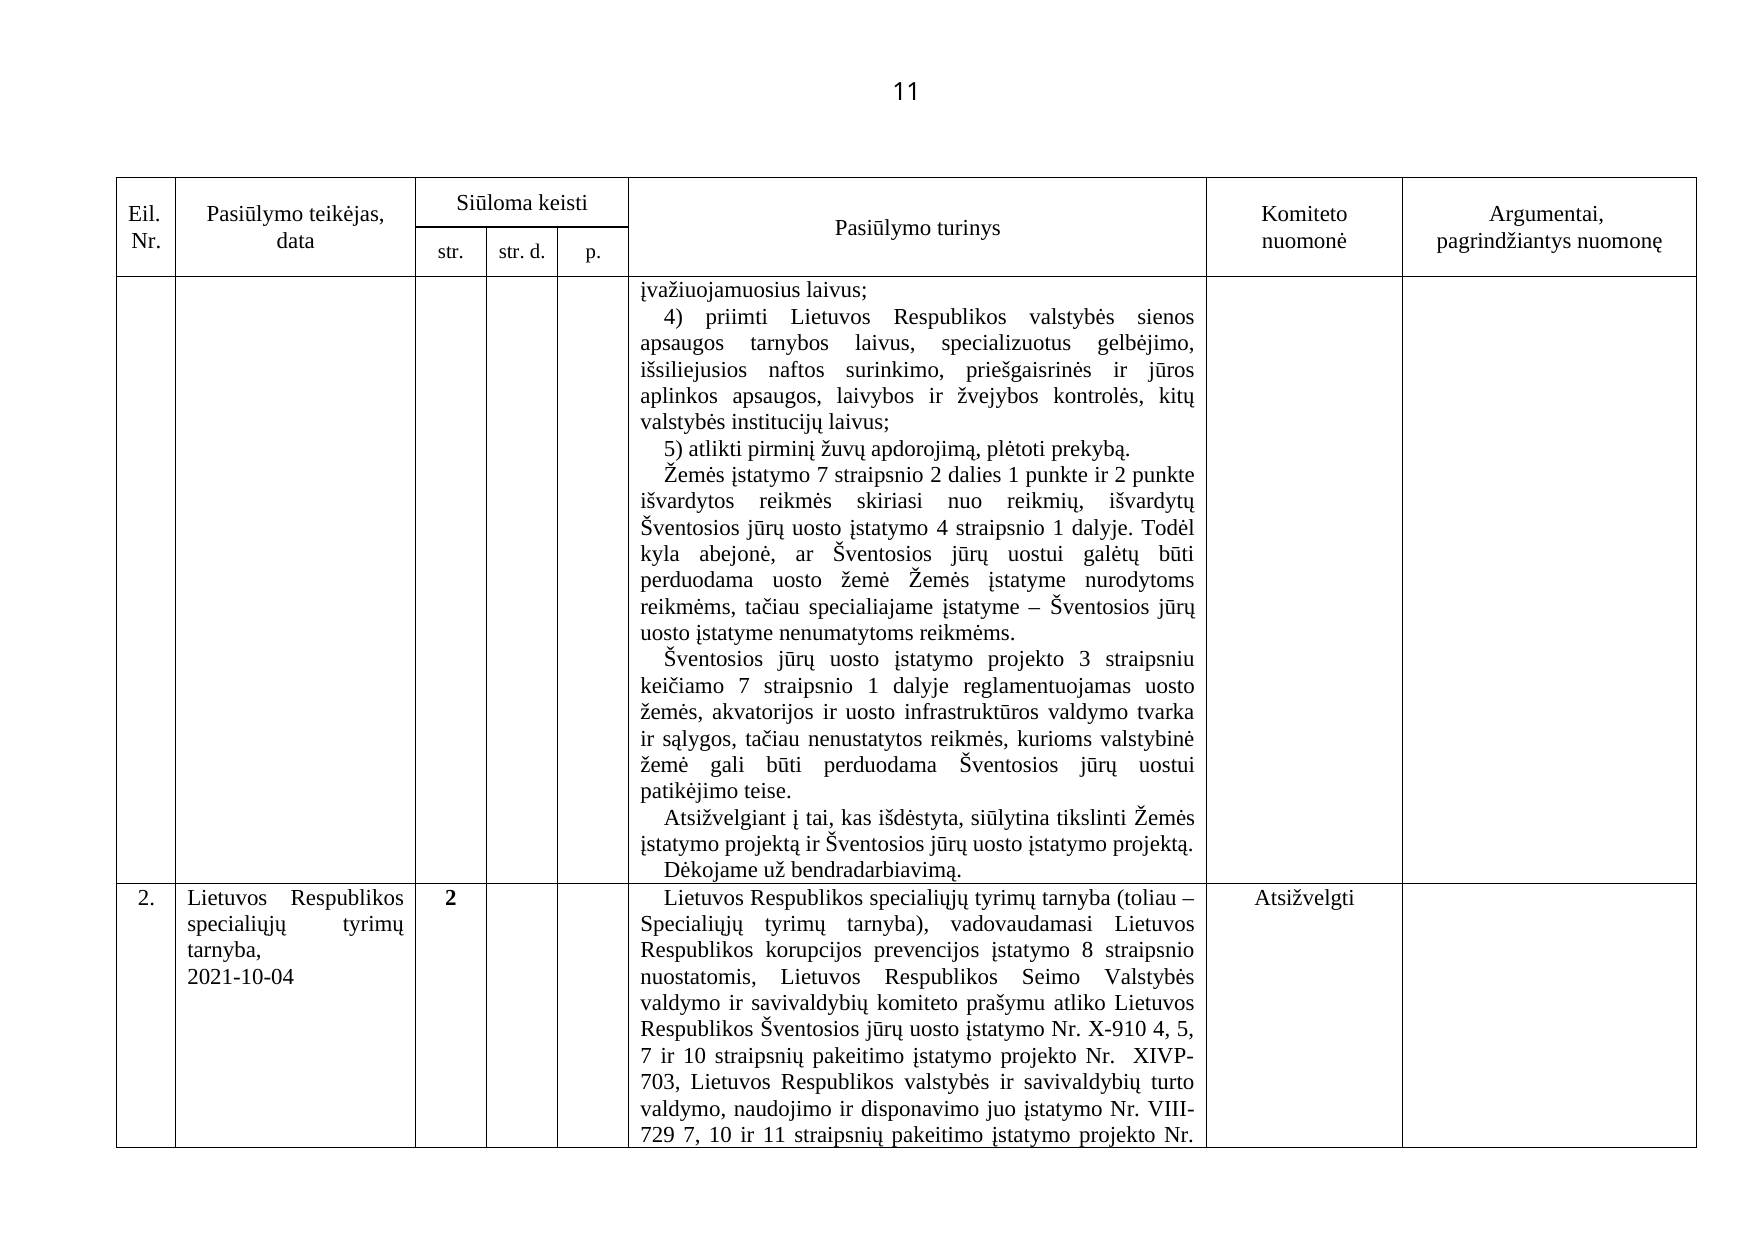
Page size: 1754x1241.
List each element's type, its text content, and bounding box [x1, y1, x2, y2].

table_cell 2. [117, 884, 175, 1147]
table_cell [558, 277, 628, 883]
table_cell str. [416, 228, 486, 276]
table_cell Atsižvelgti [1207, 884, 1402, 1147]
table_cell [176, 277, 415, 883]
table_header Siūloma keisti [416, 178, 628, 226]
table_header Pasiūlymo turinys [629, 178, 1206, 276]
table_cell Lietuvos Respublikos specialiųjų tyrimų tarnyba, 2021-10-04 [176, 884, 415, 1147]
table_cell p. [558, 228, 628, 276]
table_cell [558, 884, 628, 1147]
table_cell [117, 277, 175, 883]
table_header Eil. Nr. [117, 178, 175, 276]
table_cell 2 [416, 884, 486, 1147]
table_header Argumentai, pagrindžiantys nuomonę [1403, 178, 1696, 276]
table_header Pasiūlymo teikėjas, data [176, 178, 415, 276]
table_cell [487, 884, 557, 1147]
table_cell [487, 277, 557, 883]
table_cell [1403, 884, 1696, 1147]
table_cell [1207, 277, 1402, 883]
table_cell įvažiuojamuosius laivus; 4) priimti Lietuvos Respublikos valstybės sienos apsaugos tarnybos laivus, specializuotus gelbėjimo, išsiliejusios naftos surinkimo, priešgaisrinės ir jūros aplinkos apsaugos, laivybos ir žvejybos kontrolės, kitų valstybės institucijų laivus; 5) atlikti pirminį žuvų apdorojimą, plėtoti prekybą. Žemės įstatymo 7 straipsnio 2 dalies 1 punkte ir 2 punkte išvardytos reikmės skiriasi nuo reikmių, išvardytų Šventosios jūrų uosto įstatymo 4 straipsnio 1 dalyje. Todėl kyla abejonė, ar Šventosios jūrų uostui galėtų būti perduodama uosto žemė Žemės įstatyme nurodytoms reikmėms, tačiau specialiajame įstatyme – Šventosios jūrų uosto įstatyme nenumatytoms reikmėms. Šventosios jūrų uosto įstatymo projekto 3 straipsniu keičiamo 7 straipsnio 1 dalyje reglamentuojamas uosto žemės, akvatorijos ir uosto infrastruktūros valdymo tvarka ir sąlygos, tačiau nenustatytos reikmės, kurioms valstybinė žemė gali būti perduodama Šventosios jūrų uostui patikėjimo teise. Atsižvelgiant į tai, kas išdėstyta, siūlytina tikslinti Žemės įstatymo projektą ir Šventosios jūrų uosto įstatymo projektą. Dėkojame už bendradarbiavimą. [629, 277, 1206, 883]
table_header Komiteto nuomonė [1207, 178, 1402, 276]
table_cell [416, 277, 486, 883]
table_cell [1403, 277, 1696, 883]
table_cell str. d. [487, 228, 557, 276]
table_cell Lietuvos Respublikos specialiųjų tyrimų tarnyba (toliau – Specialiųjų tyrimų tarnyba), vadovaudamasi Lietuvos Respublikos korupcijos prevencijos įstatymo 8 straipsnio nuostatomis, Lietuvos Respublikos Seimo Valstybės valdymo ir savivaldybių komiteto prašymu atliko Lietuvos Respublikos Šventosios jūrų uosto įstatymo Nr. X-910 4, 5, 7 ir 10 straipsnių pakeitimo įstatymo projekto Nr. XIVP-703, Lietuvos Respublikos valstybės ir savivaldybių turto valdymo, naudojimo ir disponavimo juo įstatymo Nr. VIII-729 7, 10 ir 11 straipsnių pakeitimo įstatymo projekto Nr. XIVP-704 ir Lietuvos Respublikos žemės įstatymo Nr. I 446 7 ir 9 straipsnių pakeitimo įstatymo projekto Nr. XIVP-705 antikorupcinį vertinimą. Atlikus teisės aktų projektų antikorupcinį vertinimą nustatyta, kad jais siekiama nustatyti teisinį reglamentavimą, leisiantį Palangos miesto savivaldybės tarybos sprendimu įsteigtai savivaldybės įmonei Šventosios jūrų uosto direkcija patikėjimo teise tiesiogiai perduoti valdyti, naudoti ir disponuoti valstybės turtą, reikalingą užtikrinant Šventosios jūrų uosto naudojimą pagal paskirtį ir Šventosios jūrų uosto valdytojo funkcijų įgyvendinimą. Tačiau minėtais teisės aktų projektais siūlomas teisinis reglamentavimas neatitinka jais siekiamų tikslų, kadangi pernelyg išplėstų subjektų (savivaldybės įmonių), kuriems patikėjimo teise galėtų būti perduodamas valdyti, naudotis ir disponuoti juo valstybės turtas, ratą. Be to, subjektams galėtų būti perduodamas ne tik konkretus valstybės turtas (t. y. reikalingas Šventosios jūrų uosto naudojimui pagal paskirtį ir uosto valdytojo funkcijų įgyvendinimui), bet ir kiti valstybės turto objektai. Siekdami mažinti korupcijos rizikos veiksnių atsiradimo tikimybę, taip pat siekdami teisinio reguliavimo išsamumo, nuoseklumo, skaidrumo ir atsparumo korupcijai, dėl minėtų teisės aktų projektų teikiame šias pastabas ir pasiūlymus: [...] II Dėl Lietuvos Respublikos šventosios jūrų uosto įstatymo 4, 5, 7 ir 10 straipsnių pakeitimo įstatymo projekto Nr. XIVP-703 (toliau šiame skirsnyje – Projektas), teikiame šias pastabas ir pasiūlymus: Kritinių antikorupcinių pastabų Projektui neturime. Kitos antikorupcinės pastabos ir pasiūlymai: 2.1. Projekto 2 straipsniu siūlomose nuostatose vartojama „uostui priskirto valstybės turto“ formuluotė, tačiau neaišku, ar omenyje turimi uosto žemė, akvatorija ir uosto infrastruktūra (tokią nuomonę suponuoja projektu siūlomos Šventosios jūrų uosto įstatymo 5 straipsnio 1 ir 2 dalių nuostatos, kuriose nurodoma, kad uosto žemė, akvatorija ir uosto infrastruktūra yra Lietuvos valstybės turtas), ar kitas turtas. Siekiant teisinio aiškumo ir išvengiant dviprasmiškumų manytume, kad minėtos Projektu siūlomos nuostatos turėtų būti konkretinamos. Kitų pastabų Projektui Nr. XIVP-703 neturime. [...] Atlikus Projektų Nr. XIVP-703 – XIVP-705 antikorupcinį vertinimą darytina išvada, kad minėtais teisės aktų projektais siūlomas teisinis reglamentavimas neatitinka jais siekiamų tikslų, kadangi pernelyg išplėstų subjektų (savivaldybės įmonių), kuriems patikėjimo teise galėtų būti perduodamas valdyti, naudotis ir disponuoti juo valstybės turtas, ratą. Be to priėmus minėtais teisės aktų projektais siūlomą teisinį reglamentavimą tokiems subjektams galėtų būti perduodamas ne tik konkretus valstybės turtas (t. y. reikalingas Šventosios jūrų uosto naudojimui pagal paskirtį ir uosto valdytojo funkcijų įgyvendinimui), bet ir kiti valstybės turto objektai, o tai kelia abejonių dėl Valstybės ir savivaldybių turto įstatyme nustatytų valstybės ir savivaldybių turto valdymo, naudojimo ir disponavimo juo principų įgyvendinimo užtikrinimo. [629, 884, 1206, 1147]
